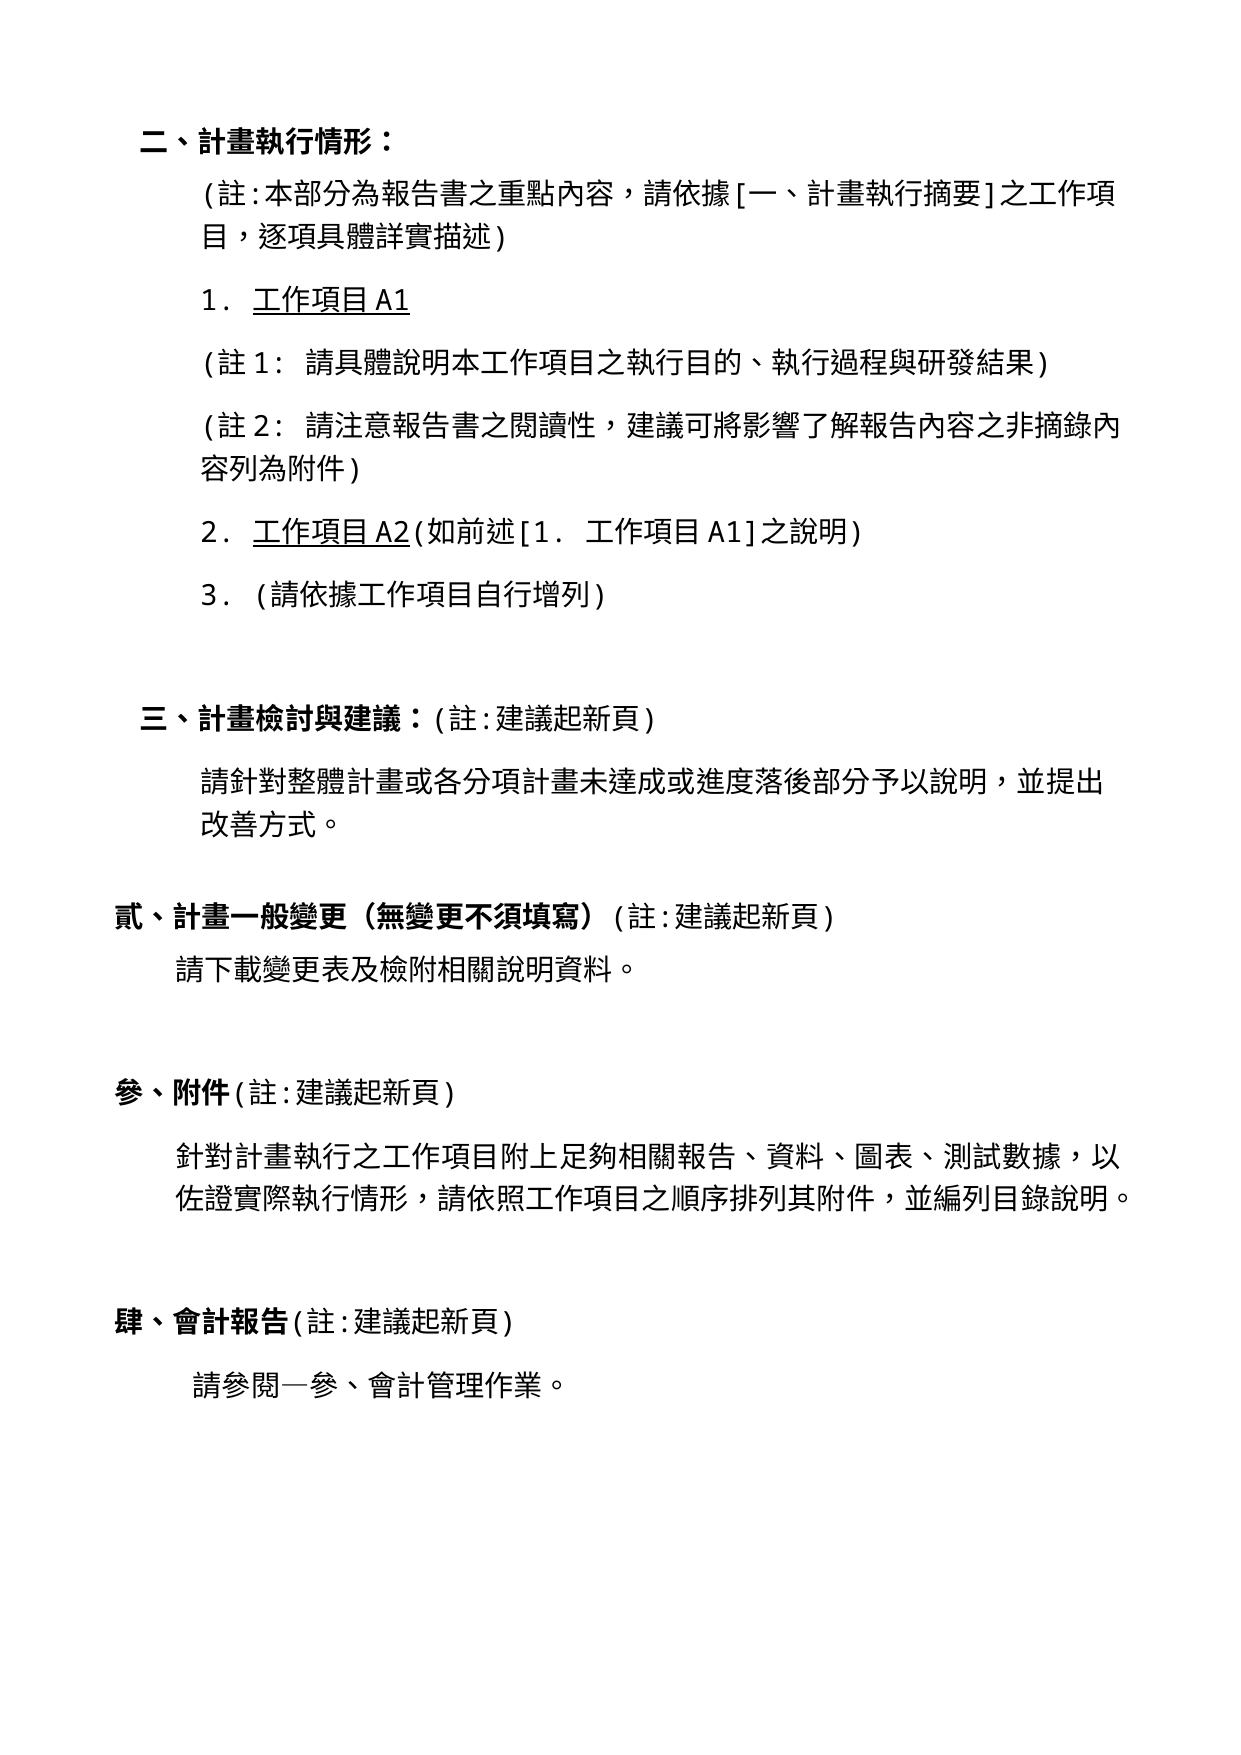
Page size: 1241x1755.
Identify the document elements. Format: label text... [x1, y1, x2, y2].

text 1. 工作項目A1 [200, 276, 1122, 319]
text 三、計畫檢討與建議：(註:建議起新頁) [139, 696, 1122, 738]
text 請針對整體計畫或各分項計畫未達成或進度落後部分予以說明，並提出改善方式。 [200, 759, 1122, 843]
text 3. (請依據工作項目自行增列) [200, 572, 1122, 614]
text 請參閱—參、會計管理作業。 [175, 1362, 1122, 1405]
text 肆、會計報告(註:建議起新頁) [114, 1299, 1122, 1341]
text (註2: 請注意報告書之閱讀性，建議可將影響了解報告內容之非摘錄內容列為附件) [200, 403, 1122, 488]
text 二、計畫執行情形： [139, 118, 1122, 160]
text 參、附件(註:建議起新頁) [114, 1070, 1122, 1112]
text (註1: 請具體說明本工作項目之執行目的、執行過程與研發結果) [200, 340, 1122, 382]
text (註:本部分為報告書之重點內容，請依據[一、計畫執行摘要]之工作項目，逐項具體詳實描述) [200, 171, 1122, 256]
text 請下載變更表及檢附相關說明資料。 [175, 946, 1122, 988]
text 針對計畫執行之工作項目附上足夠相關報告、資料、圖表、測試數據，以佐證實際執行情形，請依照工作項目之順序排列其附件，並編列目錄說明。 [175, 1133, 1122, 1218]
text 2. 工作項目A2(如前述[1. 工作項目A1]之說明) [200, 508, 1122, 551]
text 貳、計畫一般變更（無變更不須填寫）(註:建議起新頁) [114, 893, 1122, 936]
